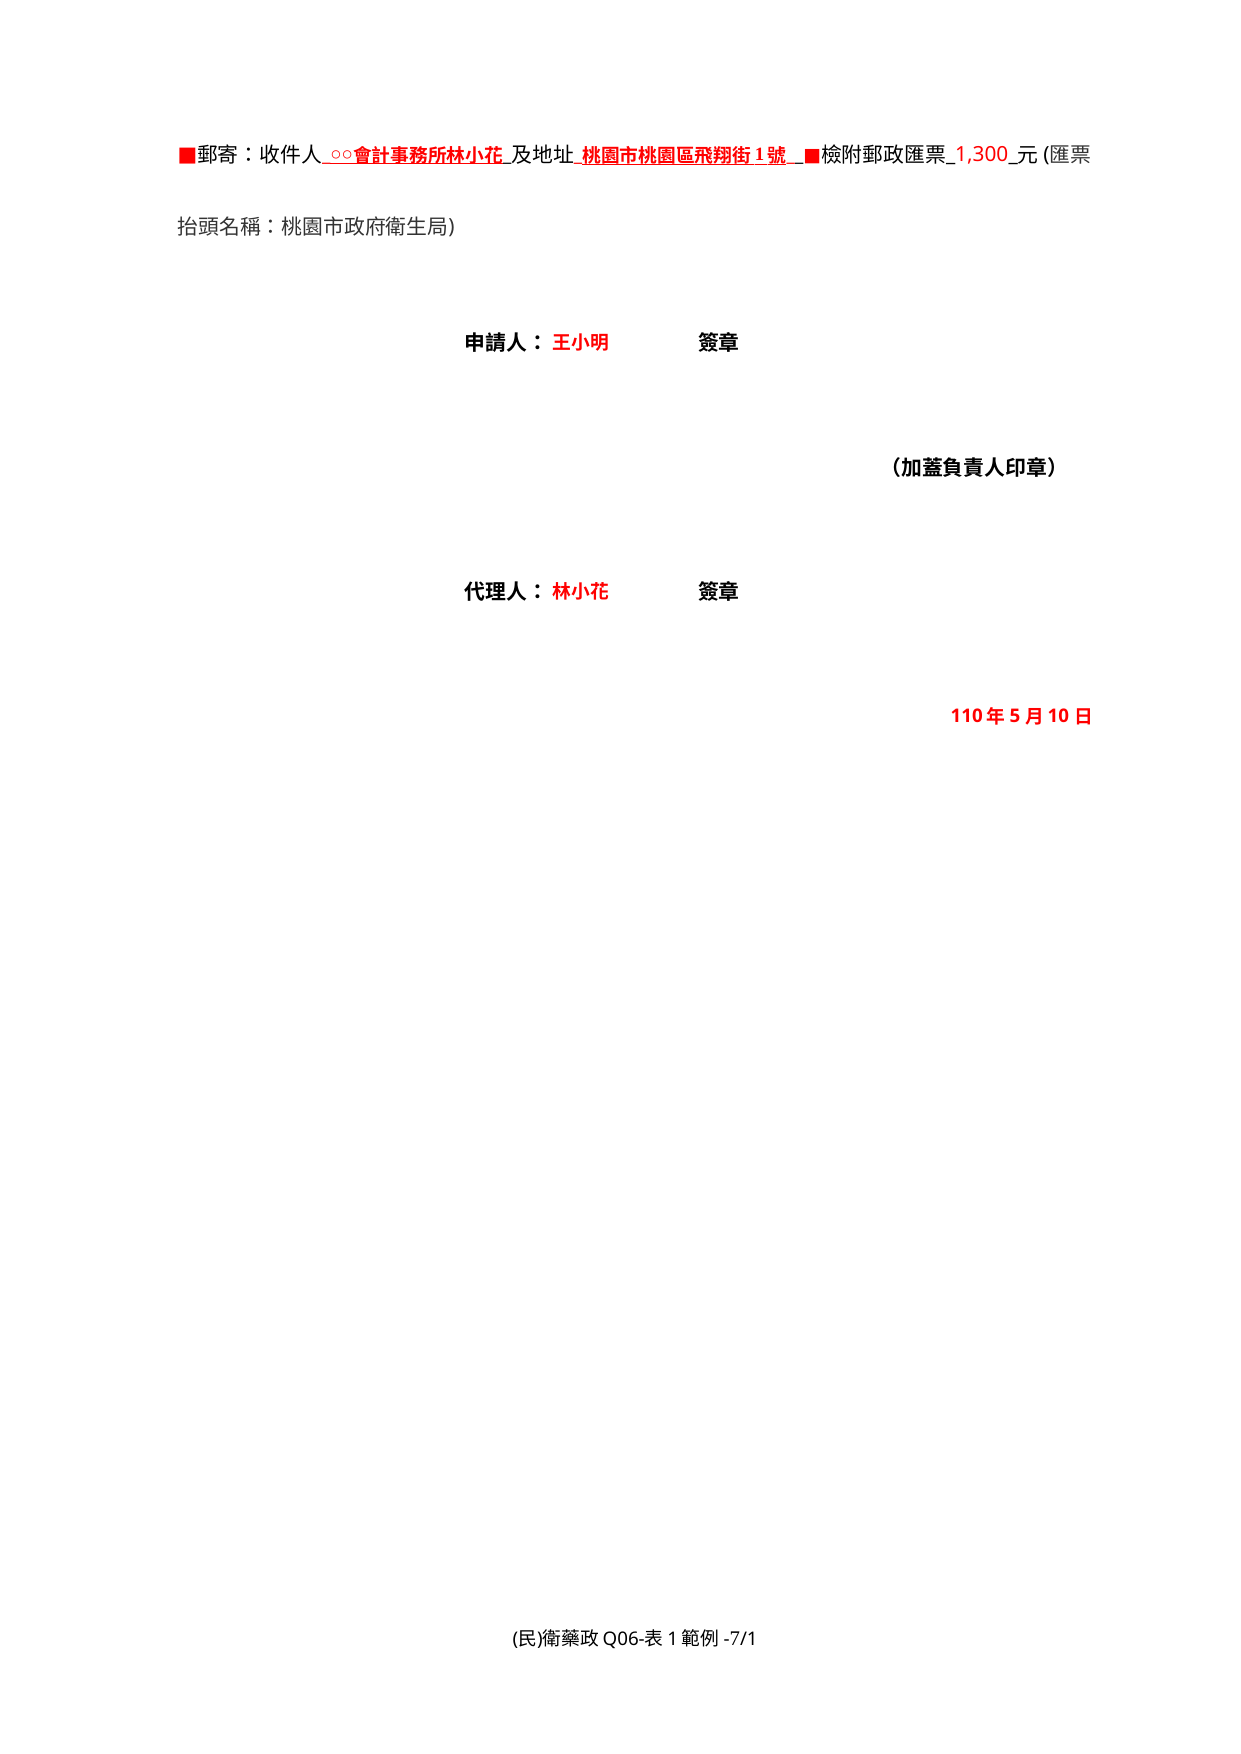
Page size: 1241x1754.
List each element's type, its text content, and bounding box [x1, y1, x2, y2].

text （加蓋負責人印章） [177, 411, 1067, 473]
text 代理人： 林小花 簽章 [177, 535, 984, 598]
text 申請人： 王小明 簽章 [177, 286, 972, 348]
text ■郵寄：收件人_○○會計事務所林小花_及地址_桃園市桃園區飛翔街1號__■檢附郵政匯票_1,300_元 (匯票抬頭名稱：桃園市政府衛生局) [177, 99, 1092, 233]
text 110年 5 月10 日 [177, 660, 1092, 723]
